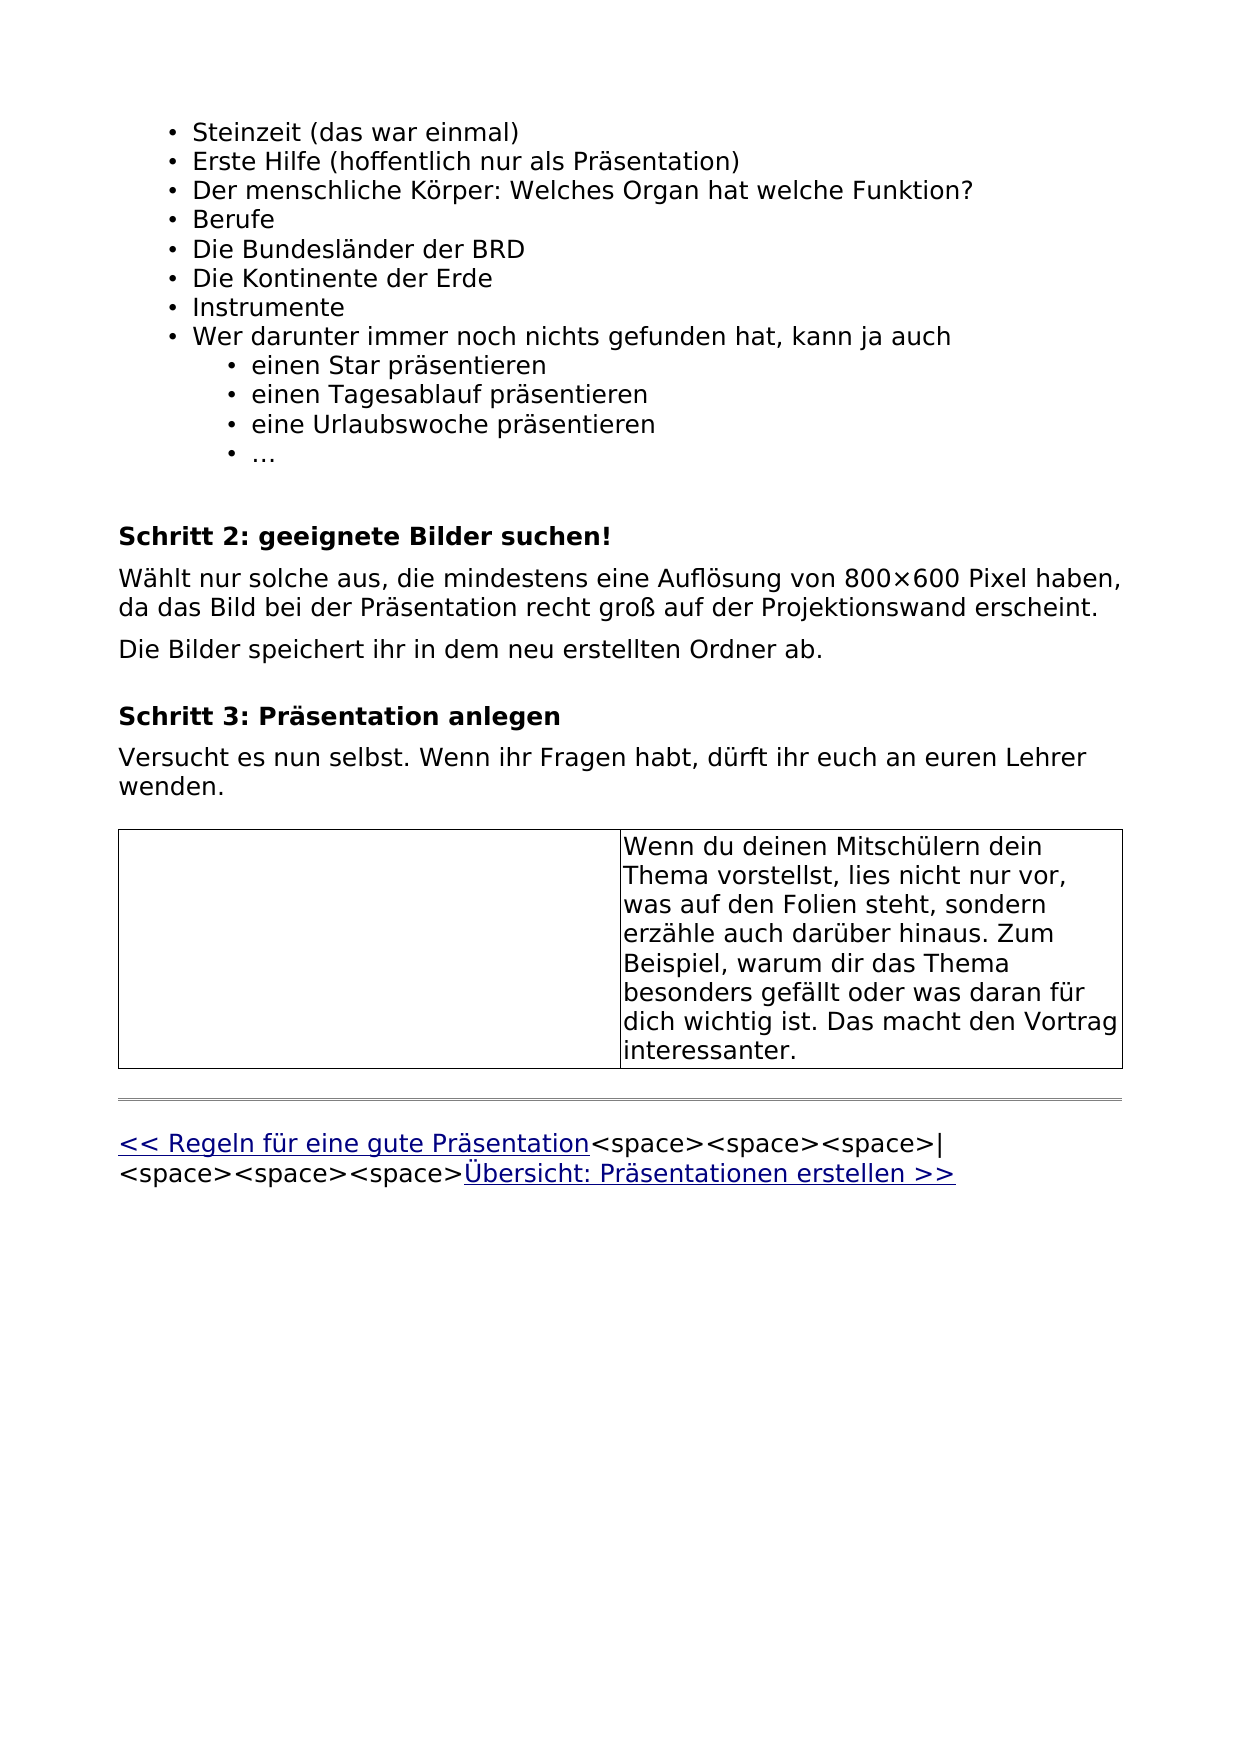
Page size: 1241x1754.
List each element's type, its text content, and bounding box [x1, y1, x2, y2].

list Instrumente [177, 293, 1122, 322]
table_header Wenn du deinen Mitschülern dein Thema vorstellst, lies nicht nur vor, was auf den Folien steht, sondern erzähle auch darüber hinaus. Zum Beispiel, warum dir das Thema besonders gefällt oder was daran für dich wichtig ist. Das macht den Vortrag interessanter. [621, 830, 1122, 1068]
text Wählt nur solche aus, die mindestens eine Auflösung von 800×600 Pixel haben, da das Bild bei der Präsentation recht groß auf der Projektionswand erscheint. [118, 564, 1122, 623]
list Die Bundesländer der BRD [177, 235, 1122, 264]
list Steinzeit (das war einmal) [177, 118, 1122, 147]
list einen Tagesablauf präsentieren [236, 381, 1122, 410]
list einen Star präsentieren [236, 351, 1122, 381]
list … [236, 439, 1122, 468]
list Die Kontinente der Erde [177, 264, 1122, 293]
text Die Bilder speichert ihr in dem neu erstellten Ordner ab. [118, 635, 1122, 664]
subtitle Schritt 2: geeignete Bilder suchen! [118, 523, 1122, 552]
text Versucht es nun selbst. Wenn ihr Fragen habt, dürft ihr euch an euren Lehrer wenden. [118, 743, 1122, 802]
list Erste Hilfe (hoffentlich nur als Präsentation) [177, 147, 1122, 176]
text << Regeln für eine gute Präsentation<space><space><space>|<space><space><space>Übersicht: Präsentationen erstellen >> [118, 1129, 1122, 1188]
list eine Urlaubswoche präsentieren [236, 410, 1122, 439]
list Wer darunter immer noch nichts gefunden hat, kann ja auch [177, 322, 1122, 351]
subtitle Schritt 3: Präsentation anlegen [118, 702, 1122, 731]
list Der menschliche Körper: Welches Organ hat welche Funktion? [177, 176, 1122, 206]
list Berufe [177, 206, 1122, 235]
table_header [119, 830, 620, 1068]
